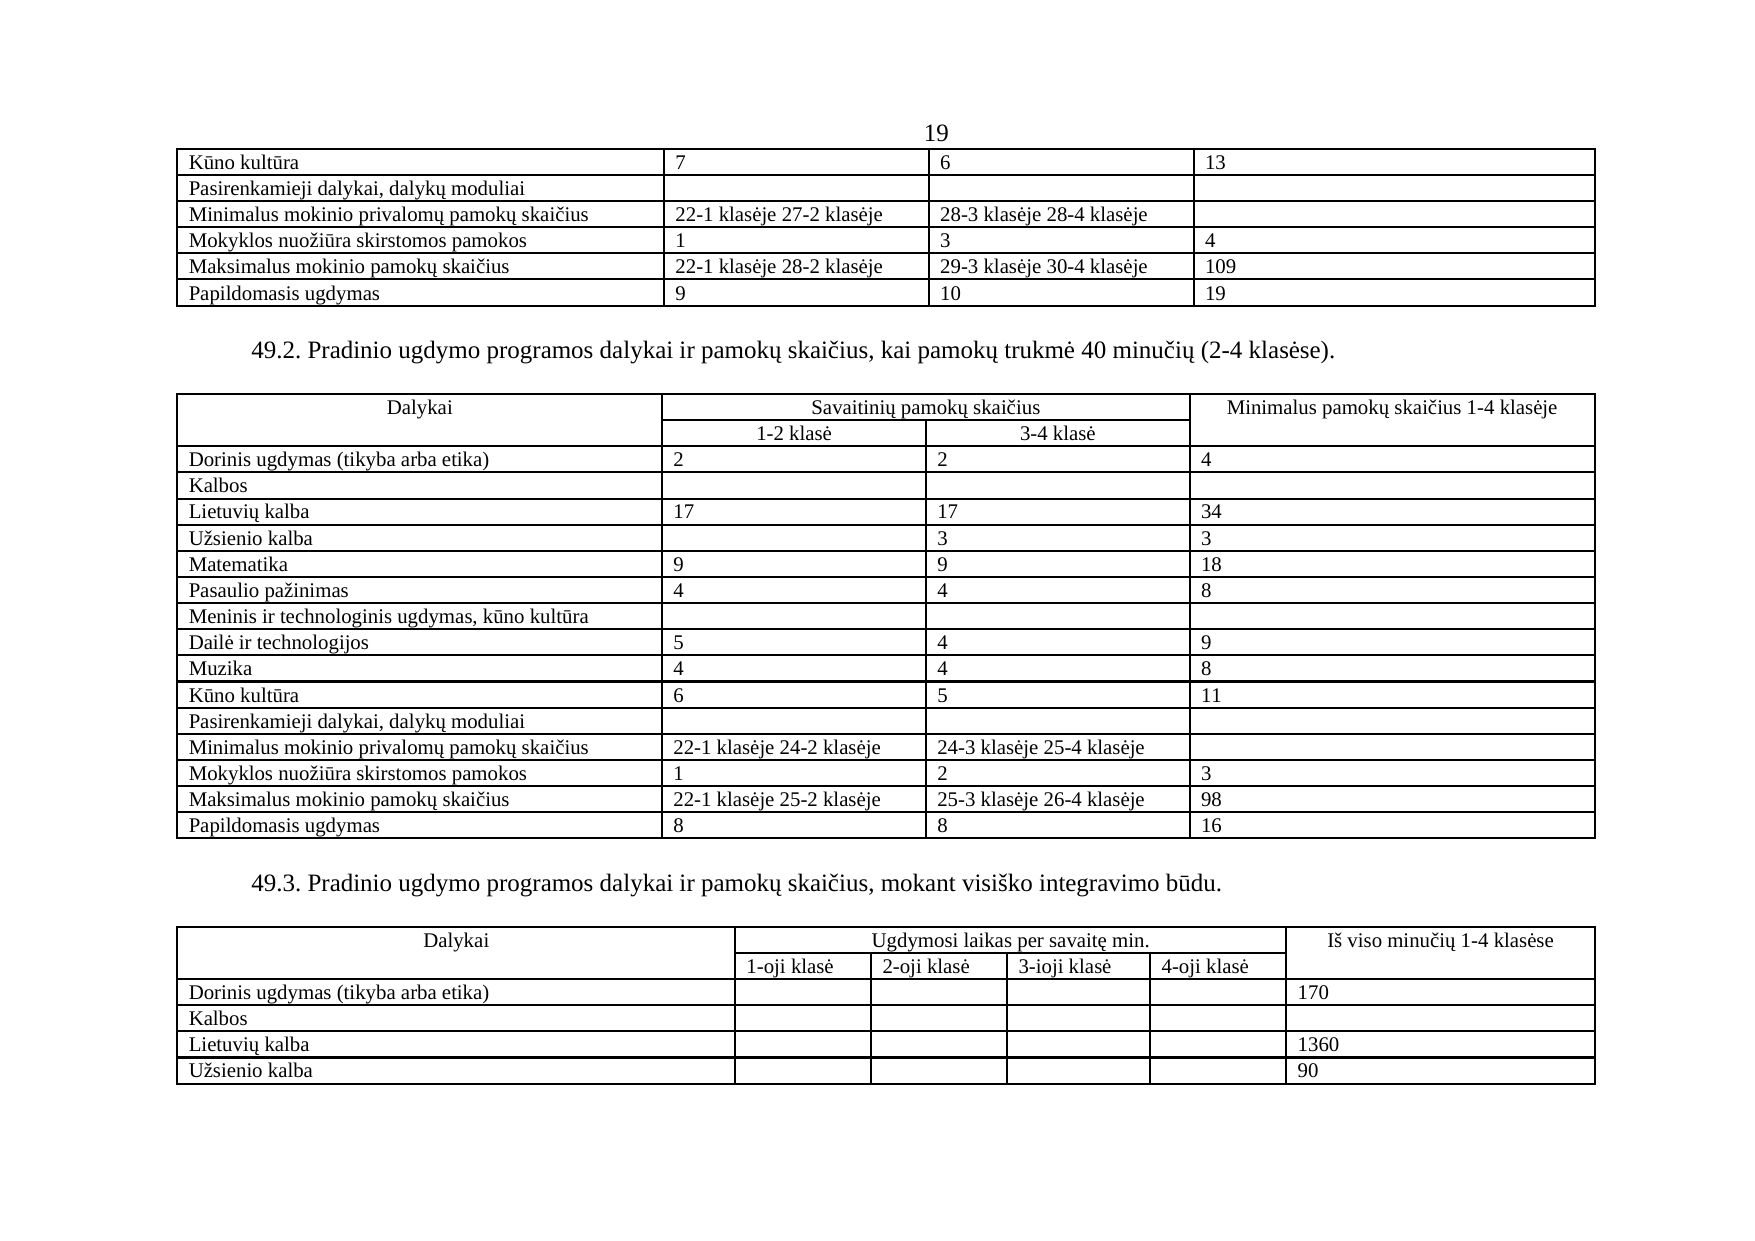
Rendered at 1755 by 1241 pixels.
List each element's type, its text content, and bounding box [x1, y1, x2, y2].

table_cell 2 [663, 447, 925, 471]
table_cell 1 [663, 761, 925, 785]
table_cell 17 [663, 500, 925, 523]
table_cell [663, 526, 925, 550]
table_cell 8 [1191, 656, 1594, 680]
table_cell [1195, 176, 1594, 200]
table_cell 8 [1191, 578, 1594, 602]
table_cell [1191, 709, 1594, 733]
table_cell [1151, 1059, 1285, 1082]
table_cell 3 [927, 526, 1189, 550]
table_cell Kalbos [178, 473, 661, 497]
table_cell [663, 709, 925, 733]
table_cell Kalbos [178, 1006, 734, 1030]
table_header Savaitinių pamokų skaičius [663, 395, 1189, 419]
table_cell 2 [927, 447, 1189, 471]
table_cell 109 [1195, 254, 1594, 278]
table_cell 10 [930, 280, 1193, 304]
table_cell Užsienio kalba [178, 526, 661, 550]
table_cell 3 [1191, 526, 1594, 550]
table_cell 5 [663, 630, 925, 654]
table_cell Matematika [178, 552, 661, 576]
table_cell 1-2 klasė [663, 421, 925, 445]
table_cell Mokyklos nuožiūra skirstomos pamokos [178, 228, 663, 252]
table_cell Minimalus mokinio privalomų pamokų skaičius [178, 202, 663, 226]
table_cell 8 [927, 813, 1189, 837]
table_cell Dailė ir technologijos [178, 630, 661, 654]
table_cell Minimalus mokinio privalomų pamokų skaičius [178, 735, 661, 759]
table_cell 7 [665, 150, 928, 174]
table_cell [663, 473, 925, 497]
table_cell 4 [927, 578, 1189, 602]
table_cell 9 [927, 552, 1189, 576]
table_cell 3-ioji klasė [1008, 954, 1149, 978]
table_cell [1151, 1006, 1285, 1030]
table_cell 6 [663, 683, 925, 707]
table_cell [1151, 1032, 1285, 1056]
table_cell 3 [930, 228, 1193, 252]
table_cell Dorinis ugdymas (tikyba arba etika) [178, 980, 734, 1004]
table_cell Maksimalus mokinio pamokų skaičius [178, 254, 663, 278]
table_header Dalykai [178, 928, 734, 978]
table_cell 90 [1287, 1059, 1594, 1082]
table_cell 4 [663, 578, 925, 602]
table_cell 24-3 klasėje 25-4 klasėje [927, 735, 1189, 759]
text 49.2. Pradinio ugdymo programos dalykai ir pamokų skaičius, kai pamokų trukmė 40 minučių (2-4 klasėse). [177, 335, 1695, 364]
table_cell 1360 [1287, 1032, 1594, 1056]
table_cell Maksimalus mokinio pamokų skaičius [178, 787, 661, 811]
table_cell [736, 980, 870, 1004]
table_cell [1191, 735, 1594, 759]
table_cell 22-1 klasėje 24-2 klasėje [663, 735, 925, 759]
table_cell Mokyklos nuožiūra skirstomos pamokos [178, 761, 661, 785]
table_cell 9 [1191, 630, 1594, 654]
table_cell [1008, 1006, 1149, 1030]
table_cell Lietuvių kalba [178, 500, 661, 523]
table_cell 22-1 klasėje 25-2 klasėje [663, 787, 925, 811]
table_cell 22-1 klasėje 28-2 klasėje [665, 254, 928, 278]
table_cell 17 [927, 500, 1189, 523]
table_cell 8 [663, 813, 925, 837]
table_cell 5 [927, 683, 1189, 707]
table_cell 22-1 klasėje 27-2 klasėje [665, 202, 928, 226]
table_cell 11 [1191, 683, 1594, 707]
table_cell [1195, 202, 1594, 226]
table_cell [872, 1032, 1006, 1056]
table_cell 4 [1191, 447, 1594, 471]
table_cell Dorinis ugdymas (tikyba arba etika) [178, 447, 661, 471]
table_cell 34 [1191, 500, 1594, 523]
table_cell Muzika [178, 656, 661, 680]
table_cell [927, 473, 1189, 497]
table_cell 6 [930, 150, 1193, 174]
table_cell [663, 604, 925, 628]
table_cell 4 [927, 630, 1189, 654]
table_cell 4 [663, 656, 925, 680]
table_cell 98 [1191, 787, 1594, 811]
table_cell 9 [665, 280, 928, 304]
table_cell 2 [927, 761, 1189, 785]
table_cell [930, 176, 1193, 200]
table_cell Meninis ir technologinis ugdymas, kūno kultūra [178, 604, 661, 628]
table_cell 13 [1195, 150, 1594, 174]
table_cell [1151, 980, 1285, 1004]
table_cell Pasirenkamieji dalykai, dalykų moduliai [178, 709, 661, 733]
table_cell 3 [1191, 761, 1594, 785]
table_cell 25-3 klasėje 26-4 klasėje [927, 787, 1189, 811]
table_cell [1008, 980, 1149, 1004]
table_cell [927, 709, 1189, 733]
table_header Minimalus pamokų skaičius 1-4 klasėje [1191, 395, 1594, 445]
table_cell 4 [927, 656, 1189, 680]
table_cell [1008, 1059, 1149, 1082]
text 49.3. Pradinio ugdymo programos dalykai ir pamokų skaičius, mokant visiško integravimo būdu. [177, 868, 1695, 897]
table_cell [1287, 1006, 1594, 1030]
table_cell [1008, 1032, 1149, 1056]
table_cell 18 [1191, 552, 1594, 576]
table_cell 1 [665, 228, 928, 252]
table_cell 19 [1195, 280, 1594, 304]
table_header Iš viso minučių 1-4 klasėse [1287, 928, 1594, 978]
table_cell [736, 1032, 870, 1056]
table_cell Užsienio kalba [178, 1059, 734, 1082]
table_cell Kūno kultūra [178, 683, 661, 707]
table_header Ugdymosi laikas per savaitę min. [736, 928, 1285, 952]
table_cell [927, 604, 1189, 628]
table_cell 9 [663, 552, 925, 576]
table_cell [1191, 604, 1594, 628]
table_cell [872, 1059, 1006, 1082]
table_cell 29-3 klasėje 30-4 klasėje [930, 254, 1193, 278]
table_cell Papildomasis ugdymas [178, 813, 661, 837]
table_cell Papildomasis ugdymas [178, 280, 663, 304]
table_cell [736, 1006, 870, 1030]
table_cell [665, 176, 928, 200]
table_header Dalykai [178, 395, 661, 445]
table_cell 1-oji klasė [736, 954, 870, 978]
table_cell 3-4 klasė [927, 421, 1189, 445]
table_cell 4 [1195, 228, 1594, 252]
table_cell 2-oji klasė [872, 954, 1006, 978]
table_cell [872, 1006, 1006, 1030]
table_cell 170 [1287, 980, 1594, 1004]
table_cell 16 [1191, 813, 1594, 837]
table_cell Pasirenkamieji dalykai, dalykų moduliai [178, 176, 663, 200]
table_cell [736, 1059, 870, 1082]
table_cell [872, 980, 1006, 1004]
table_cell Pasaulio pažinimas [178, 578, 661, 602]
table_cell Kūno kultūra [178, 150, 663, 174]
table_cell 4-oji klasė [1151, 954, 1285, 978]
table_cell [1191, 473, 1594, 497]
table_cell Lietuvių kalba [178, 1032, 734, 1056]
table_cell 28-3 klasėje 28-4 klasėje [930, 202, 1193, 226]
